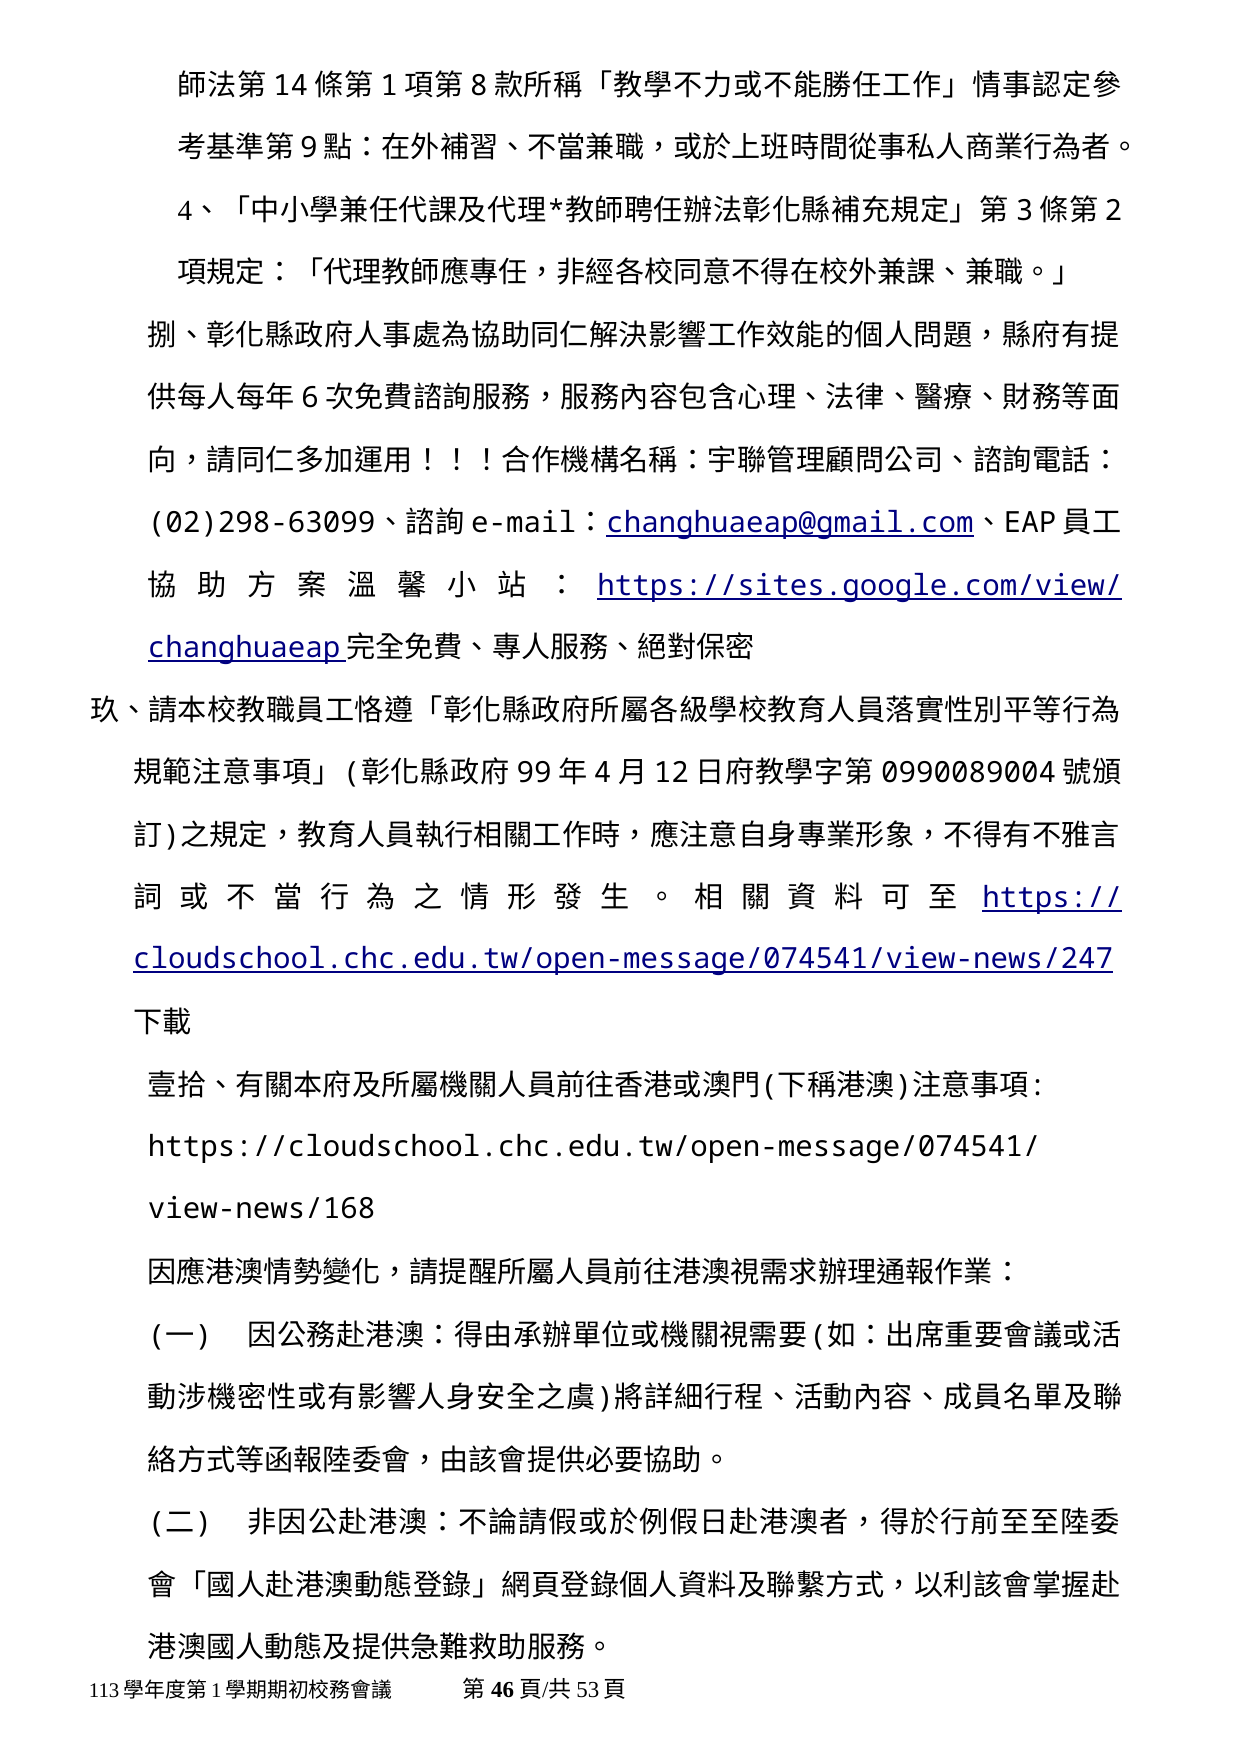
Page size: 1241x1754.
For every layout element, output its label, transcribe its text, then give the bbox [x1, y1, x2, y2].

list 「中小學兼任代課及代理*教師聘任辦法彰化縣補充規定」第3條第2項規定：「代理教師應專任，非經各校同意不得在校外兼課、兼職。」 [177, 166, 1122, 291]
list 彰化縣政府人事處為協助同仁解決影響工作效能的個人問題，縣府有提供每人每年6次免費諮詢服務，服務內容包含心理、法律、醫療、財務等面向，請同仁多加運用！！！合作機構名稱：宇聯管理顧問公司、諮詢電話：(02)298-63099、諮詢e-mail：changhuaeap@gmail.com、EAP員工協助方案溫馨小站：https://sites.google.com/view/changhuaeap完全免費、專人服務、絕對保密 [148, 291, 1122, 666]
text (二) 非因公赴港澳：不論請假或於例假日赴港澳者，得於行前至至陸委會「國人赴港澳動態登錄」網頁登錄個人資料及聯繫方式，以利該會掌握赴港澳國人動態及提供急難救助服務。 [148, 1478, 1122, 1666]
text https://cloudschool.chc.edu.tw/open-message/074541/view-news/168 [148, 1103, 1122, 1228]
list 教育部「處理高級中等以下學校不適任教師應行注意事項」附表四教師法第14條第1項第8款所稱「教學不力或不能勝任工作」情事認定參考基準第9點：在外補習、不當兼職，或於上班時間從事私人商業行為者。 [177, 41, 1122, 166]
text (一) 因公務赴港澳：得由承辦單位或機關視需要(如：出席重要會議或活動涉機密性或有影響人身安全之虞)將詳細行程、活動內容、成員名單及聯絡方式等函報陸委會，由該會提供必要協助。 [148, 1291, 1122, 1478]
list 請本校教職員工恪遵「彰化縣政府所屬各級學校教育人員落實性別平等行為規範注意事項」(彰化縣政府99年4月12日府教學字第0990089004號頒訂)之規定，教育人員執行相關工作時，應注意自身專業形象，不得有不雅言詞或不當行為之情形發生。相關資料可至https://cloudschool.chc.edu.tw/open-message/074541/view-news/247 下載 [90, 666, 1122, 1041]
text 因應港澳情勢變化，請提醒所屬人員前往港澳視需求辦理通報作業： [89, 1228, 1122, 1291]
list 有關本府及所屬機關人員前往香港或澳門(下稱港澳)注意事項: [148, 1041, 1122, 1103]
